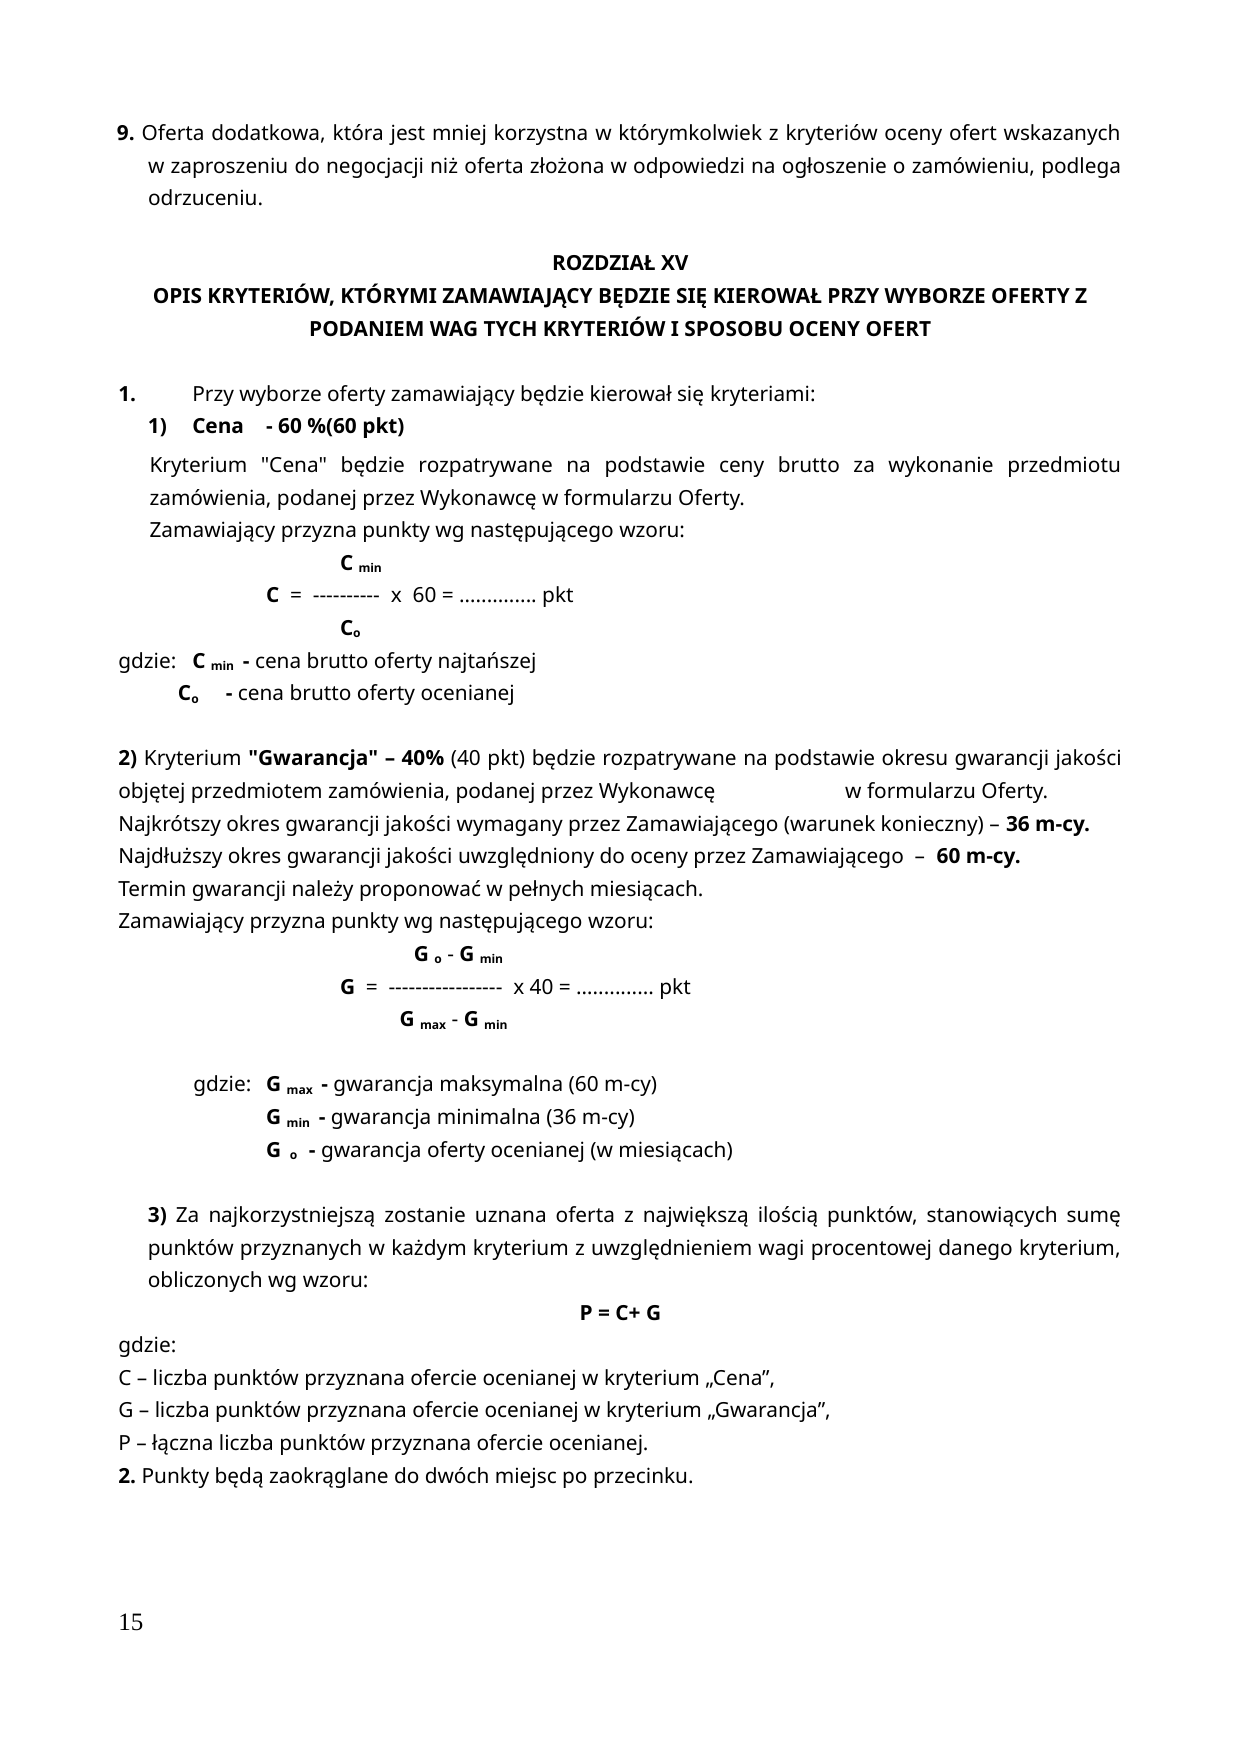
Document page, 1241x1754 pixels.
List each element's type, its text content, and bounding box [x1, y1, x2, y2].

text ROZDZIAŁ XV [118, 248, 1122, 277]
list Co - cena brutto oferty ocenianej [118, 678, 1122, 707]
list P – łączna liczba punktów przyznana ofercie ocenianej. [118, 1428, 1122, 1457]
list C min [118, 548, 1122, 576]
list C = ---------- x 60 = …........... pkt [118, 581, 1122, 609]
list Termin gwarancji należy proponować w pełnych miesiącach. [118, 874, 1122, 902]
list Najkrótszy okres gwarancji jakości wymagany przez Zamawiającego (warunek konieczny) – 36 m-cy. [118, 809, 1122, 837]
list G = ----------------- x 40 = …........... pkt [156, 972, 1122, 1000]
list Zamawiający przyzna punkty wg następującego wzoru: [118, 907, 1122, 935]
list Najdłuższy okres gwarancji jakości uwzględniony do oceny przez Zamawiającego – 60 m-cy. [118, 841, 1122, 870]
list 1) Cena - 60 %(60 pkt) [148, 412, 1122, 440]
list G o - gwarancja oferty ocenianej (w miesiącach) [156, 1135, 1122, 1163]
list gdzie: G max - gwarancja maksymalna (60 m-cy) [156, 1069, 1122, 1098]
list 2) Kryterium "Gwarancja" – 40% (40 pkt) będzie rozpatrywane na podstawie okresu gwarancji jakości objętej przedmiotem zamówienia, podanej przez Wykonawcę w formularzu Oferty. [118, 743, 1122, 804]
list C – liczba punktów przyznana ofercie ocenianej w kryterium „Cena”, [118, 1363, 1122, 1391]
list 1. Przy wyborze oferty zamawiający będzie kierował się kryteriami: [118, 379, 1122, 407]
list 2. Punkty będą zaokrąglane do dwóch miejsc po przecinku. [118, 1461, 1122, 1489]
list gdzie: [118, 1330, 1122, 1359]
list Kryterium "Cena" będzie rozpatrywane na podstawie ceny brutto za wykonanie przedmiotu zamówienia, podanej przez Wykonawcę w formularzu Oferty. [117, 450, 1122, 511]
list gdzie: C min - cena brutto oferty najtańszej [118, 646, 1122, 674]
list 3) Za najkorzystniejszą zostanie uznana oferta z największą ilością punktów, stanowiących sumę punktów przyznanych w każdym kryterium z uwzględnieniem wagi procentowej danego kryterium, obliczonych wg wzoru: [118, 1200, 1122, 1294]
text 9. Oferta dodatkowa, która jest mniej korzystna w którymkolwiek z kryteriów oceny ofert wskazanych w zaproszeniu do negocjacji niż oferta złożona w odpowiedzi na ogłoszenie o zamówieniu, podlega odrzuceniu. [117, 118, 1122, 212]
list P = C+ G [118, 1298, 1122, 1326]
text OPIS KRYTERIÓW, KTÓRYMI ZAMAWIAJĄCY BĘDZIE SIĘ KIEROWAŁ PRZY WYBORZE OFERTY Z PODANIEM WAG TYCH KRYTERIÓW I SPOSOBU OCENY OFERT [118, 281, 1122, 342]
list G min - gwarancja minimalna (36 m-cy) [156, 1102, 1122, 1131]
list Co [118, 613, 1122, 642]
list G – liczba punktów przyznana ofercie ocenianej w kryterium „Gwarancja”, [118, 1396, 1122, 1424]
list G o - G min [156, 939, 1122, 968]
list G max - G min [156, 1004, 1122, 1033]
list Zamawiający przyzna punkty wg następującego wzoru: [117, 515, 1122, 544]
